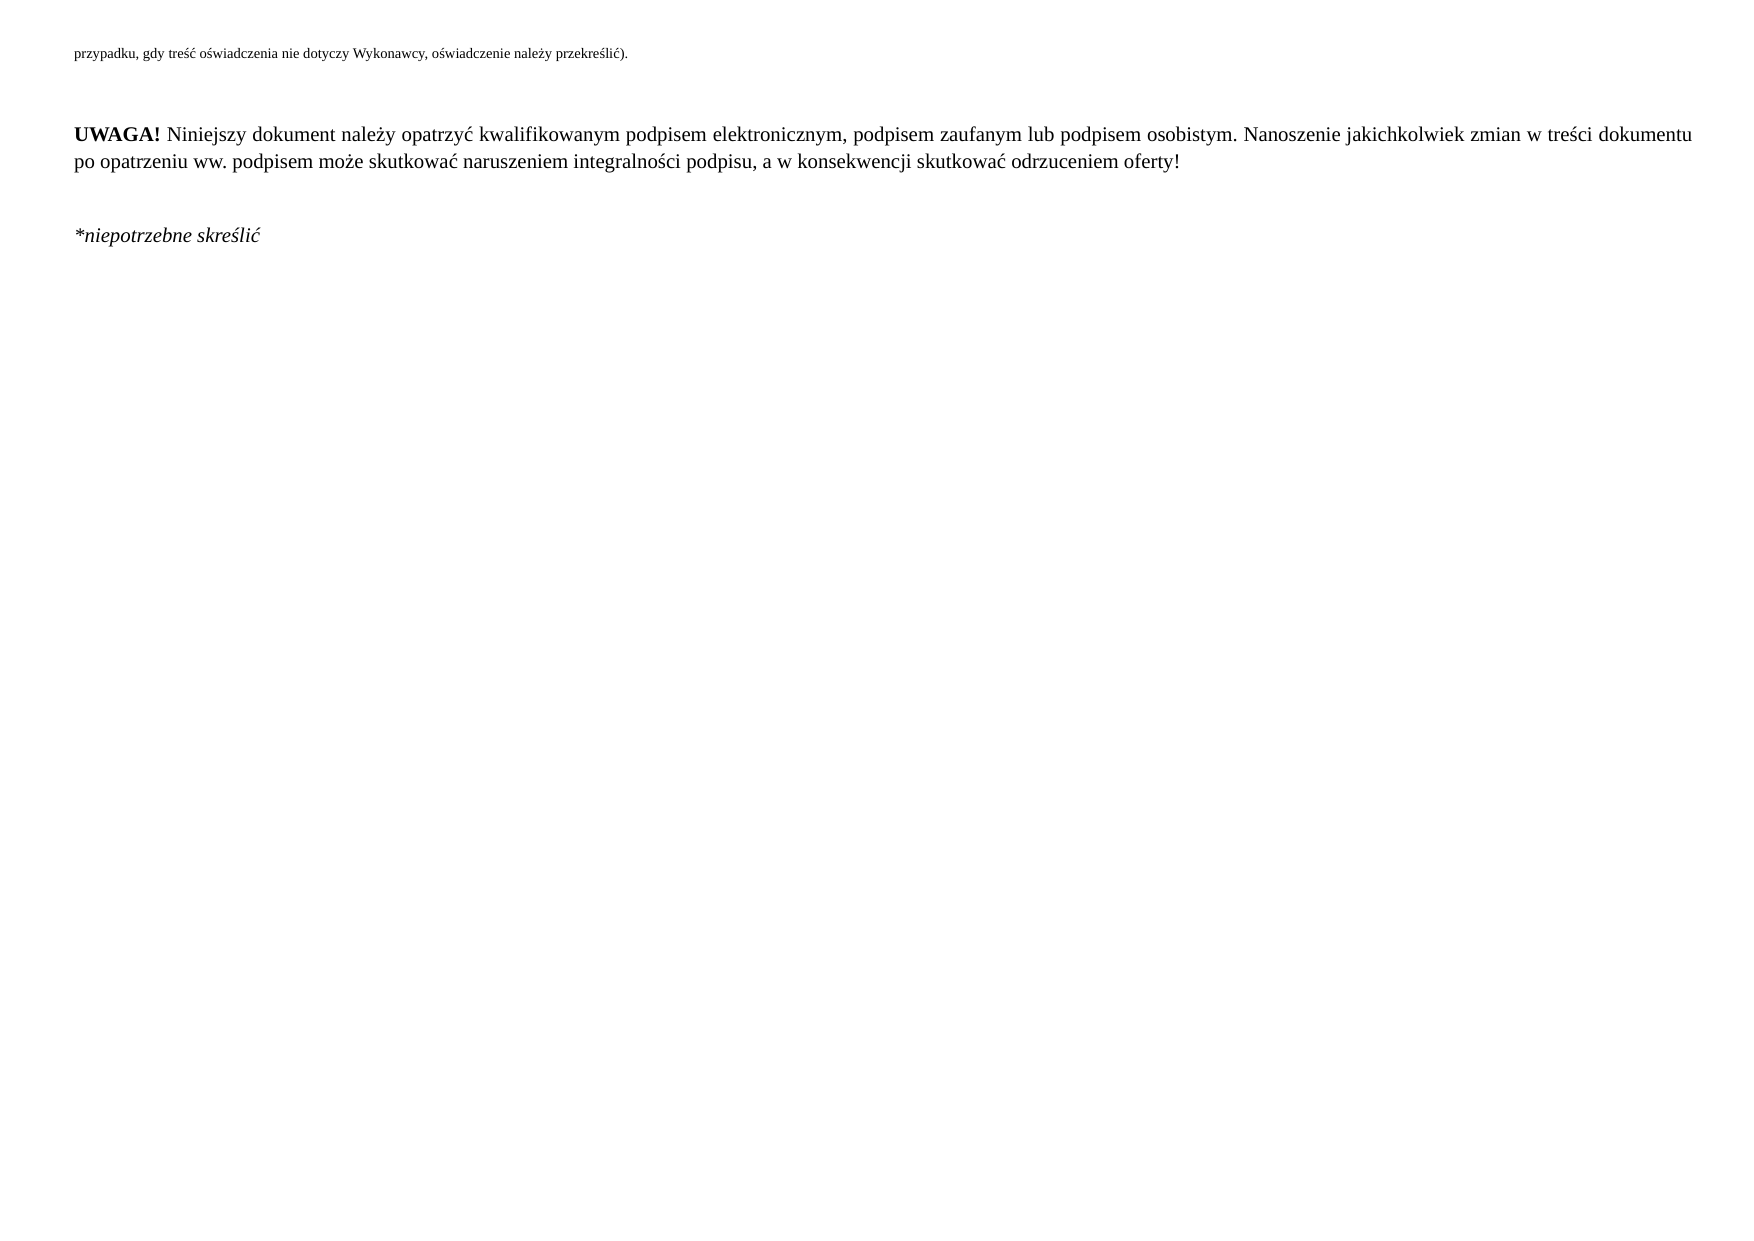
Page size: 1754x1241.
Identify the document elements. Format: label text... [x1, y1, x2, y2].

text przypadku, gdy treść oświadczenia nie dotyczy Wykonawcy, oświadczenie należy przekreślić). [74, 44, 1695, 61]
text *niepotrzebne skreślić [74, 223, 1695, 247]
text UWAGA! Niniejszy dokument należy opatrzyć kwalifikowanym podpisem elektronicznym, podpisem zaufanym lub podpisem osobistym. Nanoszenie jakichkolwiek zmian w treści dokumentu po opatrzeniu ww. podpisem może skutkować naruszeniem integralności podpisu, a w konsekwencji skutkować odrzuceniem oferty! [74, 122, 1695, 173]
